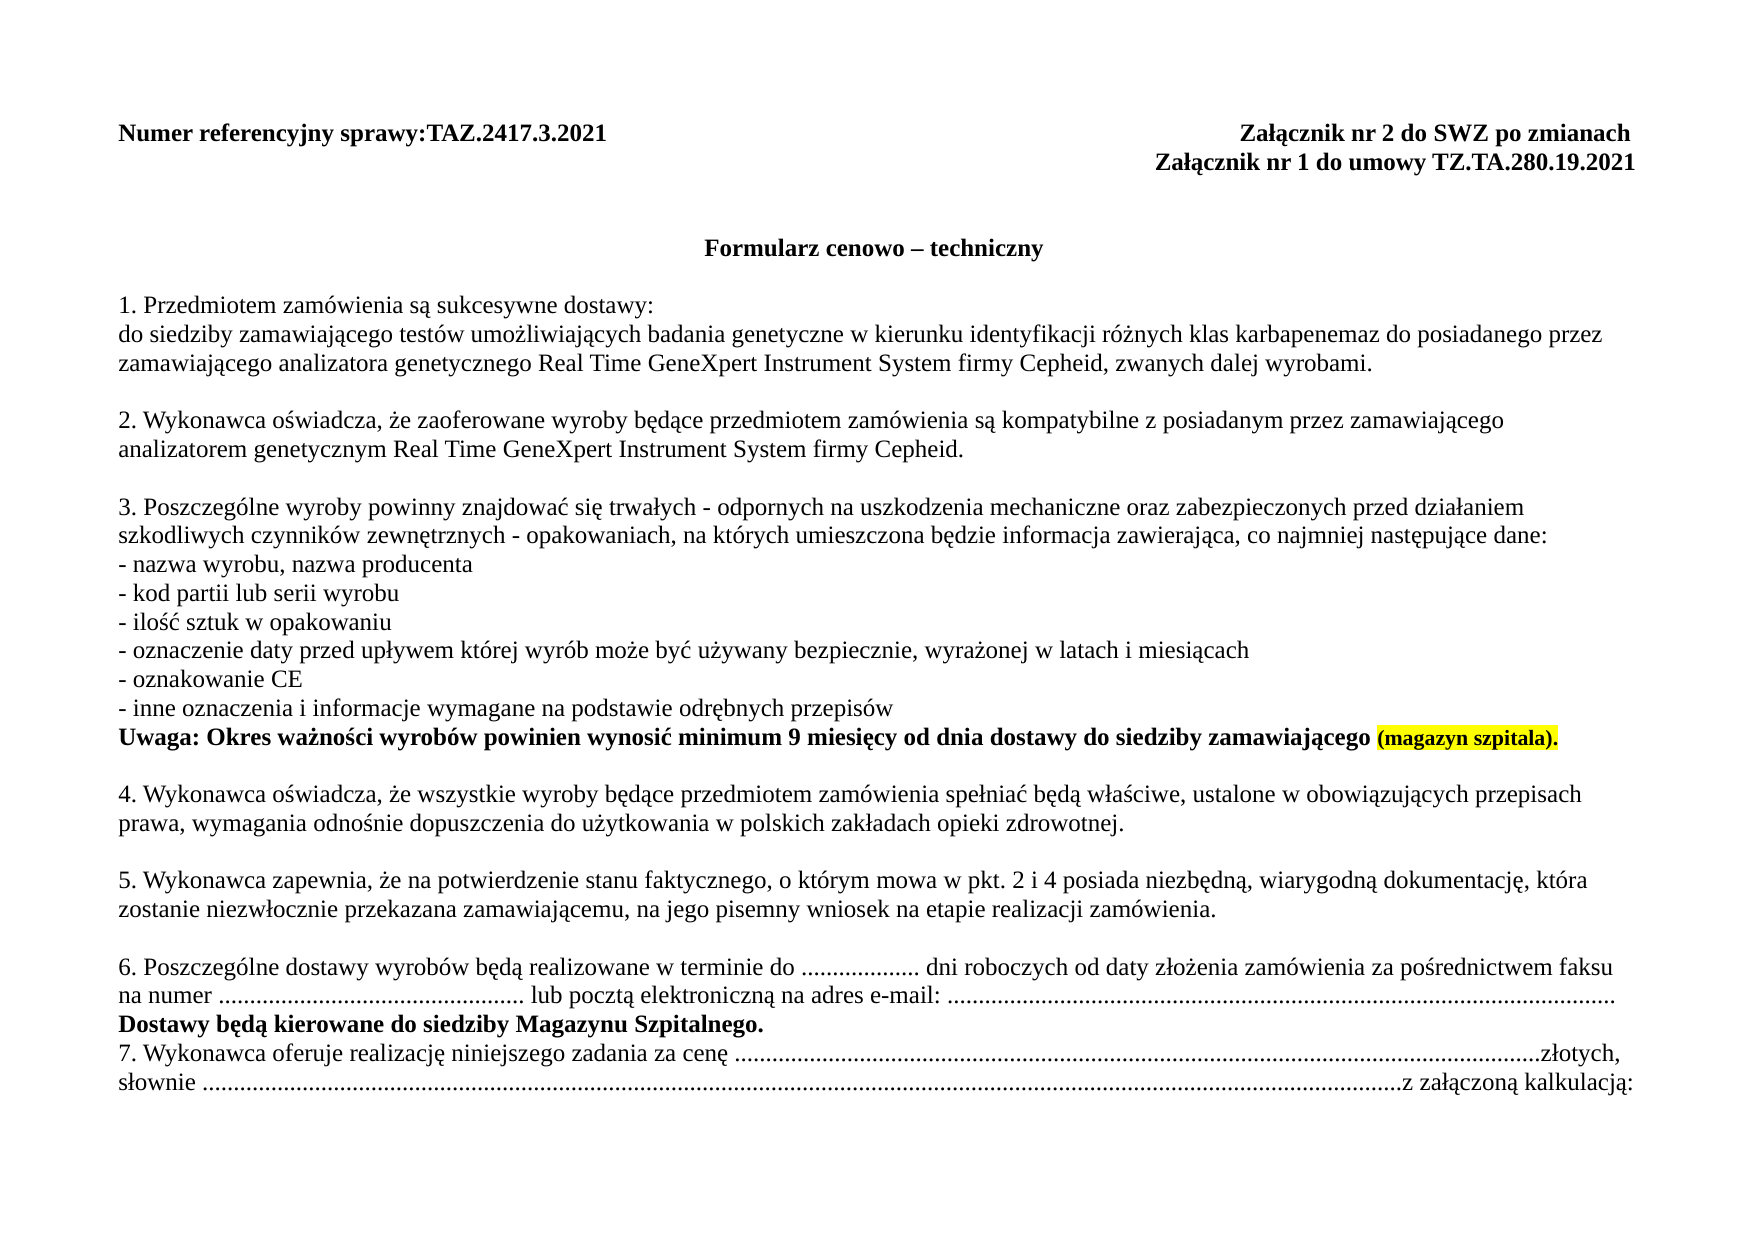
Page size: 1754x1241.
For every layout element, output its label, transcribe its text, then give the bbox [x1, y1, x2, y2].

text - oznaczenie daty przed upływem której wyrób może być używany bezpiecznie, wyrażonej w latach i miesiącach [118, 636, 1636, 664]
text 4. Wykonawca oświadcza, że wszystkie wyroby będące przedmiotem zamówienia spełniać będą właściwe, ustalone w obowiązujących przepisach prawa, wymagania odnośnie dopuszczenia do użytkowania w polskich zakładach opieki zdrowotnej. [118, 779, 1636, 837]
text - oznakowanie CE [118, 664, 1636, 693]
subtitle Formularz cenowo – techniczny [118, 233, 1636, 262]
text 5. Wykonawca zapewnia, że na potwierdzenie stanu faktycznego, o którym mowa w pkt. 2 i 4 posiada niezbędną, wiarygodną dokumentację, która zostanie niezwłocznie przekazana zamawiającemu, na jego pisemny wniosek na etapie realizacji zamówienia. [118, 866, 1636, 923]
text - inne oznaczenia i informacje wymagane na podstawie odrębnych przepisów [118, 693, 1636, 722]
text Dostawy będą kierowane do siedziby Magazynu Szpitalnego. [118, 1009, 1636, 1038]
subtitle Numer referencyjny sprawy:TAZ.2417.3.2021 Załącznik nr 2 do SWZ po zmianach [118, 118, 1636, 147]
text 6. Poszczególne dostawy wyrobów będą realizowane w terminie do ................... dni roboczych od daty złożenia zamówienia za pośrednictwem faksu na numer ................................................. lub pocztą elektroniczną na adres e-mail: ........................................................................................................... [118, 952, 1636, 1009]
list 1. Przedmiotem zamówienia są sukcesywne dostawy: [118, 291, 1636, 319]
text do siedziby zamawiającego testów umożliwiających badania genetyczne w kierunku identyfikacji różnych klas karbapenemaz do posiadanego przez zamawiającego analizatora genetycznego Real Time GeneXpert Instrument System firmy Cepheid, zwanych dalej wyrobami. [118, 319, 1636, 377]
text - ilość sztuk w opakowaniu [118, 607, 1636, 636]
text 7. Wykonawca oferuje realizację niniejszego zadania za cenę .................................................................................................................................złotych, słownie ................................................................................................................................................................................................z załączoną kalkulacją: [118, 1038, 1636, 1096]
text 3. Poszczególne wyroby powinny znajdować się trwałych - odpornych na uszkodzenia mechaniczne oraz zabezpieczonych przed działaniem szkodliwych czynników zewnętrznych - opakowaniach, na których umieszczona będzie informacja zawierająca, co najmniej następujące dane: [118, 492, 1636, 549]
text - kod partii lub serii wyrobu [118, 578, 1636, 607]
text Uwaga: Okres ważności wyrobów powinien wynosić minimum 9 miesięcy od dnia dostawy do siedziby zamawiającego (magazyn szpitala). [118, 722, 1636, 751]
text 2. Wykonawca oświadcza, że zaoferowane wyroby będące przedmiotem zamówienia są kompatybilne z posiadanym przez zamawiającego analizatorem genetycznym Real Time GeneXpert Instrument System firmy Cepheid. [118, 406, 1636, 463]
text - nazwa wyrobu, nazwa producenta [118, 549, 1636, 578]
text Załącznik nr 1 do umowy TZ.TA.280.19.2021 [118, 147, 1636, 176]
